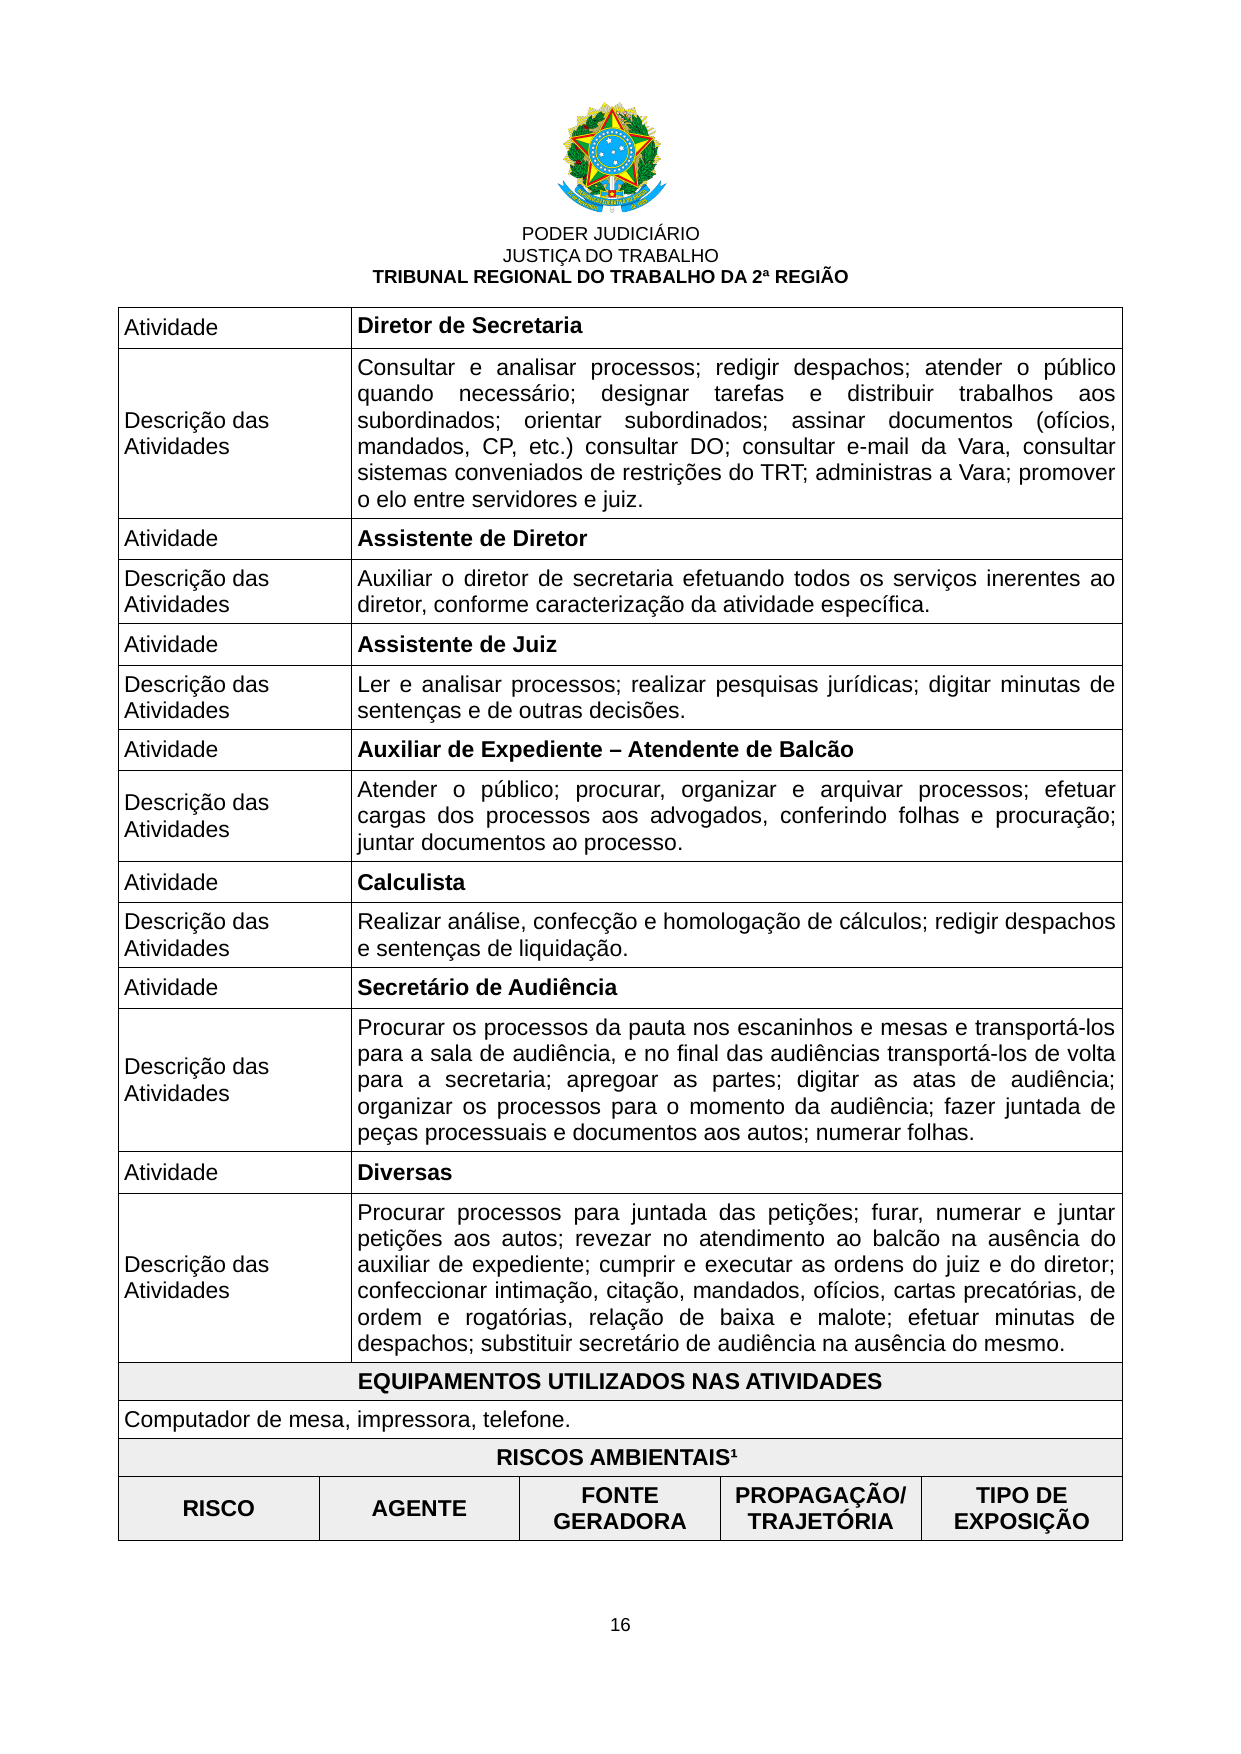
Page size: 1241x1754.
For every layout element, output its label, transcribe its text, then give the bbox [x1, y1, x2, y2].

table_cell Assistente de Diretor [352, 519, 1122, 559]
table_cell Ler e analisar processos; realizar pesquisas jurídicas; digitar minutas de sentenças e de outras decisões. [352, 666, 1122, 729]
table_cell Atividade [119, 624, 351, 665]
table_cell Descrição das Atividades [119, 903, 351, 967]
table_cell Calculista [352, 862, 1122, 902]
table_cell Diretor de Secretaria [352, 308, 1122, 348]
table_cell Realizar análise, confecção e homologação de cálculos; redigir despachos e sentenças de liquidação. [352, 903, 1122, 967]
table_cell Auxiliar o diretor de secretaria efetuando todos os serviços inerentes ao diretor, conforme caracterização da atividade específica. [352, 560, 1122, 623]
table_cell Atender o público; procurar, organizar e arquivar processos; efetuar cargas dos processos aos advogados, conferindo folhas e procuração; juntar documentos ao processo. [352, 771, 1122, 861]
table_cell Procurar os processos da pauta nos escaninhos e mesas e transportá-los para a sala de audiência, e no final das audiências transportá-los de volta para a secretaria; apregoar as partes; digitar as atas de audiência; organizar os processos para o momento da audiência; fazer juntada de peças processuais e documentos aos autos; numerar folhas. [352, 1009, 1122, 1151]
table_cell Auxiliar de Expediente – Atendente de Balcão [352, 730, 1122, 770]
table_cell PROPAGAÇÃO/ TRAJETÓRIA [721, 1477, 921, 1540]
table_cell Consultar e analisar processos; redigir despachos; atender o público quando necessário; designar tarefas e distribuir trabalhos aos subordinados; orientar subordinados; assinar documentos (ofícios, mandados, CP, etc.) consultar DO; consultar e-mail da Vara, consultar sistemas conveniados de restrições do TRT; administras a Vara; promover o elo entre servidores e juiz. [352, 349, 1122, 518]
table_cell Atividade [119, 308, 351, 348]
table_cell Descrição das Atividades [119, 349, 351, 518]
table_cell Atividade [119, 519, 351, 559]
table_cell Descrição das Atividades [119, 771, 351, 861]
table_cell Descrição das Atividades [119, 1194, 351, 1362]
table_cell Secretário de Audiência [352, 968, 1122, 1008]
table_cell Atividade [119, 1152, 351, 1193]
table_cell AGENTE [320, 1477, 519, 1540]
table_cell Procurar processos para juntada das petições; furar, numerar e juntar petições aos autos; revezar no atendimento ao balcão na ausência do auxiliar de expediente; cumprir e executar as ordens do juiz e do diretor; confeccionar intimação, citação, mandados, ofícios, cartas precatórias, de ordem e rogatórias, relação de baixa e malote; efetuar minutas de despachos; substituir secretário de audiência na ausência do mesmo. [352, 1194, 1122, 1362]
table_cell RISCO [119, 1477, 319, 1540]
table_cell Atividade [119, 730, 351, 770]
table_cell Descrição das Atividades [119, 560, 351, 623]
table_cell TIPO DE EXPOSIÇÃO [922, 1477, 1122, 1540]
table_cell Descrição das Atividades [119, 666, 351, 729]
table_cell Computador de mesa, impressora, telefone. [119, 1401, 1122, 1438]
table_cell Assistente de Juiz [352, 624, 1122, 665]
table_cell Atividade [119, 862, 351, 902]
table_cell Diversas [352, 1152, 1122, 1193]
table_cell RISCOS AMBIENTAIS¹ [119, 1439, 1122, 1476]
table_cell Atividade [119, 968, 351, 1008]
table_cell FONTE GERADORA [520, 1477, 720, 1540]
table_cell Descrição das Atividades [119, 1009, 351, 1151]
table_cell EQUIPAMENTOS UTILIZADOS NAS ATIVIDADES [119, 1363, 1122, 1400]
